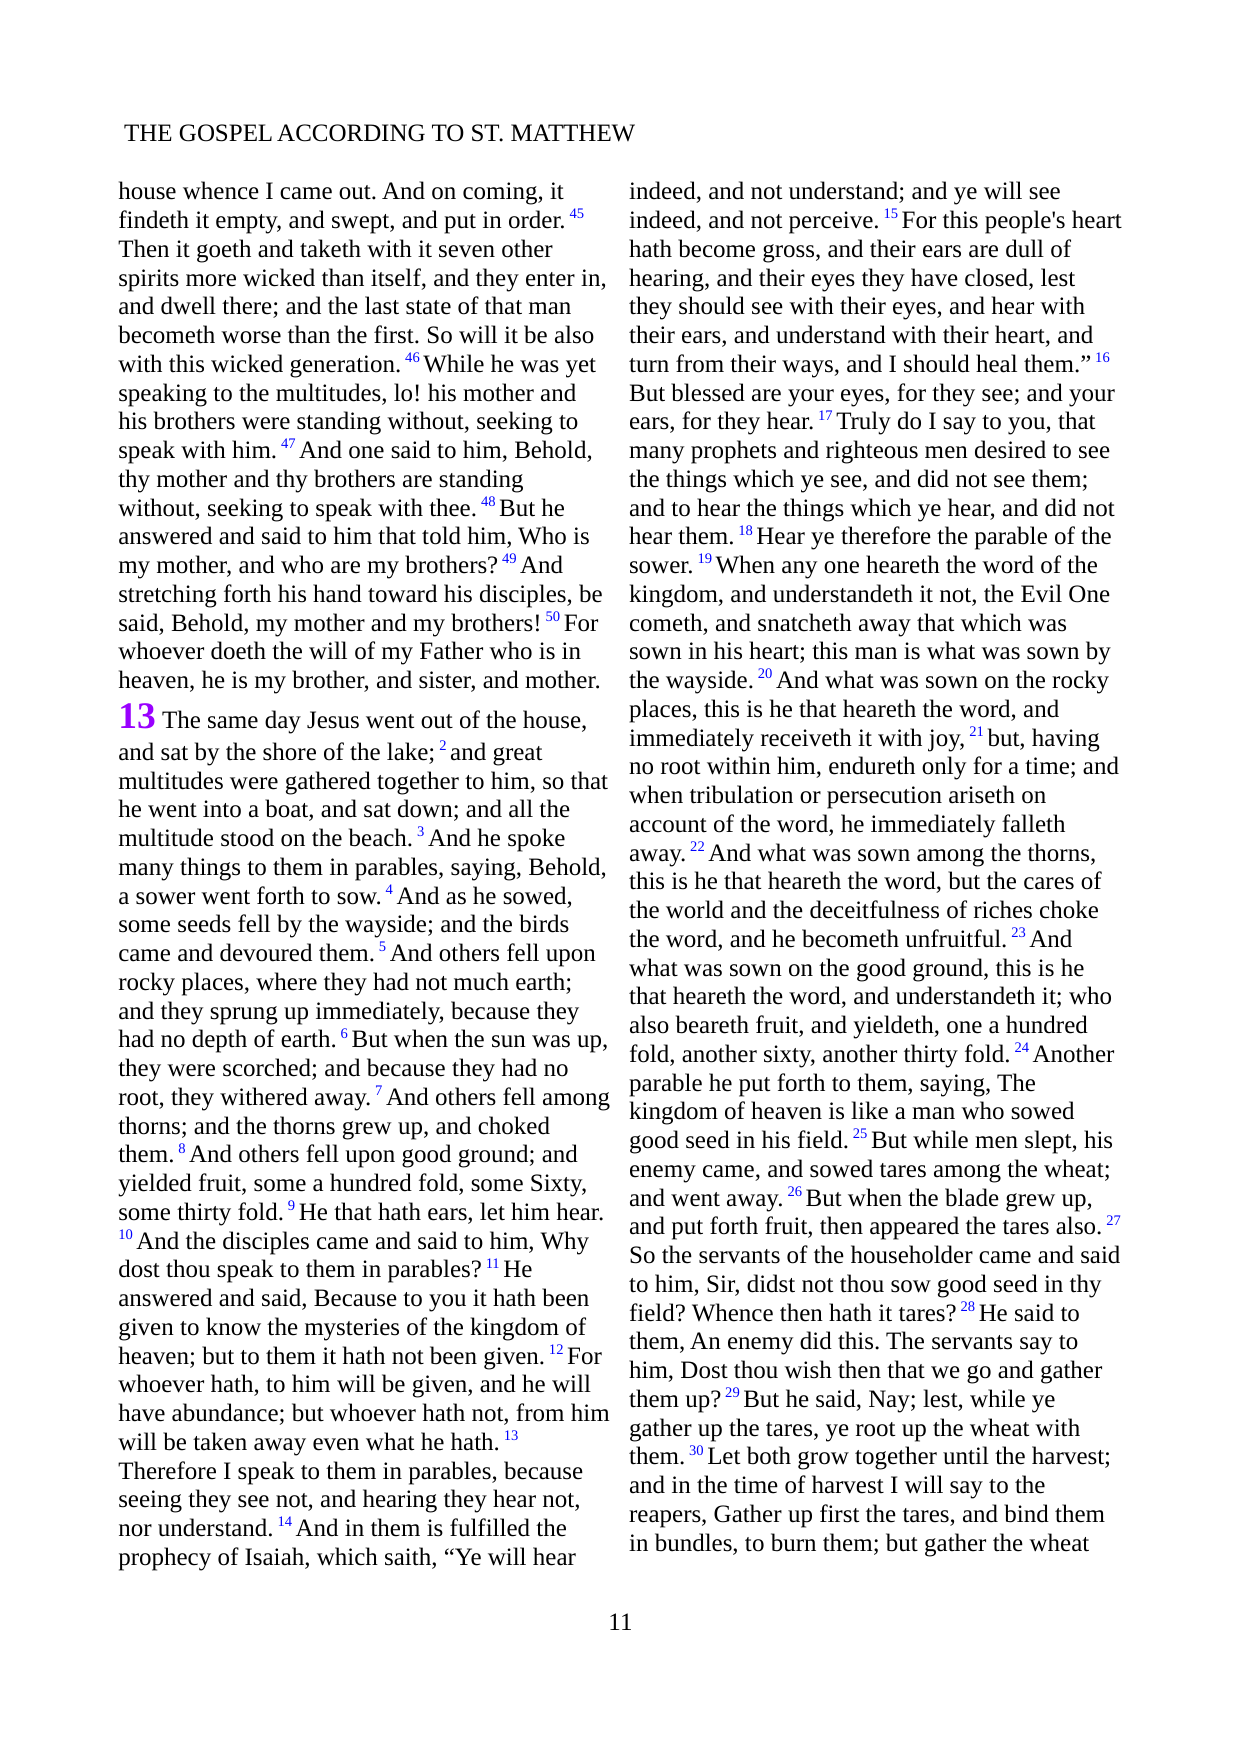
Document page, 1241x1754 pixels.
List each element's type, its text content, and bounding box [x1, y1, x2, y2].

text house whence I came out. And on coming, it findeth it empty, and swept, and put in order. 45 Then it goeth and taketh with it seven other spirits more wicked than itself, and they enter in, and dwell there; and the last state of that man becometh worse than the first. So will it be also with this wicked generation. 46 While he was yet speaking to the multitudes, lo! his mother and his brothers were standing without, seeking to speak with him. 47 And one said to him, Behold, thy mother and thy brothers are standing without, seeking to speak with thee. 48 But he answered and said to him that told him, Who is my mother, and who are my brothers? 49 And stretching forth his hand toward his disciples, be said, Behold, my mother and my brothers! 50 For whoever doeth the will of my Father who is in heaven, he is my brother, and sister, and mother. [118, 176, 611, 694]
text 13 The same day Jesus went out of the house, and sat by the shore of the lake; 2 and great multitudes were gathered together to him, so that he went into a boat, and sat down; and all the multitude stood on the beach. 3 And he spoke many things to them in parables, saying, Behold, a sower went forth to sow. 4 And as he sowed, some seeds fell by the wayside; and the birds came and devoured them. 5 And others fell upon rocky places, where they had not much earth; and they sprung up immediately, because they had no depth of earth. 6 But when the sun was up, they were scorched; and because they had no root, they withered away. 7 And others fell among thorns; and the thorns grew up, and choked them. 8 And others fell upon good ground; and yielded fruit, some a hundred fold, some Sixty, some thirty fold. 9 He that hath ears, let him hear. 10 And the disciples came and said to him, Why dost thou speak to them in parables? 11 He answered and said, Because to you it hath been given to know the mysteries of the kingdom of heaven; but to them it hath not been given. 12 For whoever hath, to him will be given, and he will have abundance; but whoever hath not, from him will be taken away even what he hath. 13 Therefore I speak to them in parables, because seeing they see not, and hearing they hear not, nor understand. 14 And in them is fulfilled the prophecy of Isaiah, which saith, “Ye will hear [118, 694, 611, 1571]
text indeed, and not understand; and ye will see indeed, and not perceive. 15 For this people's heart hath become gross, and their ears are dull of hearing, and their eyes they have closed, lest they should see with their eyes, and hear with their ears, and understand with their heart, and turn from their ways, and I should heal them.” 16 But blessed are your eyes, for they see; and your ears, for they hear. 17 Truly do I say to you, that many prophets and righteous men desired to see the things which ye see, and did not see them; and to hear the things which ye hear, and did not hear them. 18 Hear ye therefore the parable of the sower. 19 When any one heareth the word of the kingdom, and understandeth it not, the Evil One cometh, and snatcheth away that which was sown in his heart; this man is what was sown by the wayside. 20 And what was sown on the rocky places, this is he that heareth the word, and immediately receiveth it with joy, 21 but, having no root within him, endureth only for a time; and when tribulation or persecution ariseth on account of the word, he immediately falleth away. 22 And what was sown among the thorns, this is he that heareth the word, but the cares of the world and the deceitfulness of riches choke the word, and he becometh unfruitful. 23 And what was sown on the good ground, this is he that heareth the word, and understandeth it; who also beareth fruit, and yieldeth, one a hundred fold, another sixty, another thirty fold. 24 Another parable he put forth to them, saying, The kingdom of heaven is like a man who sowed good seed in his field. 25 But while men slept, his enemy came, and sowed tares among the wheat; and went away. 26 But when the blade grew up, and put forth fruit, then appeared the tares also. 27 So the servants of the householder came and said to him, Sir, didst not thou sow good seed in thy field? Whence then hath it tares? 28 He said to them, An enemy did this. The servants say to him, Dost thou wish then that we go and gather them up? 29 But he said, Nay; lest, while ye gather up the tares, ye root up the wheat with them. 30 Let both grow together until the harvest; and in the time of harvest I will say to the reapers, Gather up first the tares, and bind them in bundles, to burn them; but gather the wheat [629, 176, 1122, 1556]
